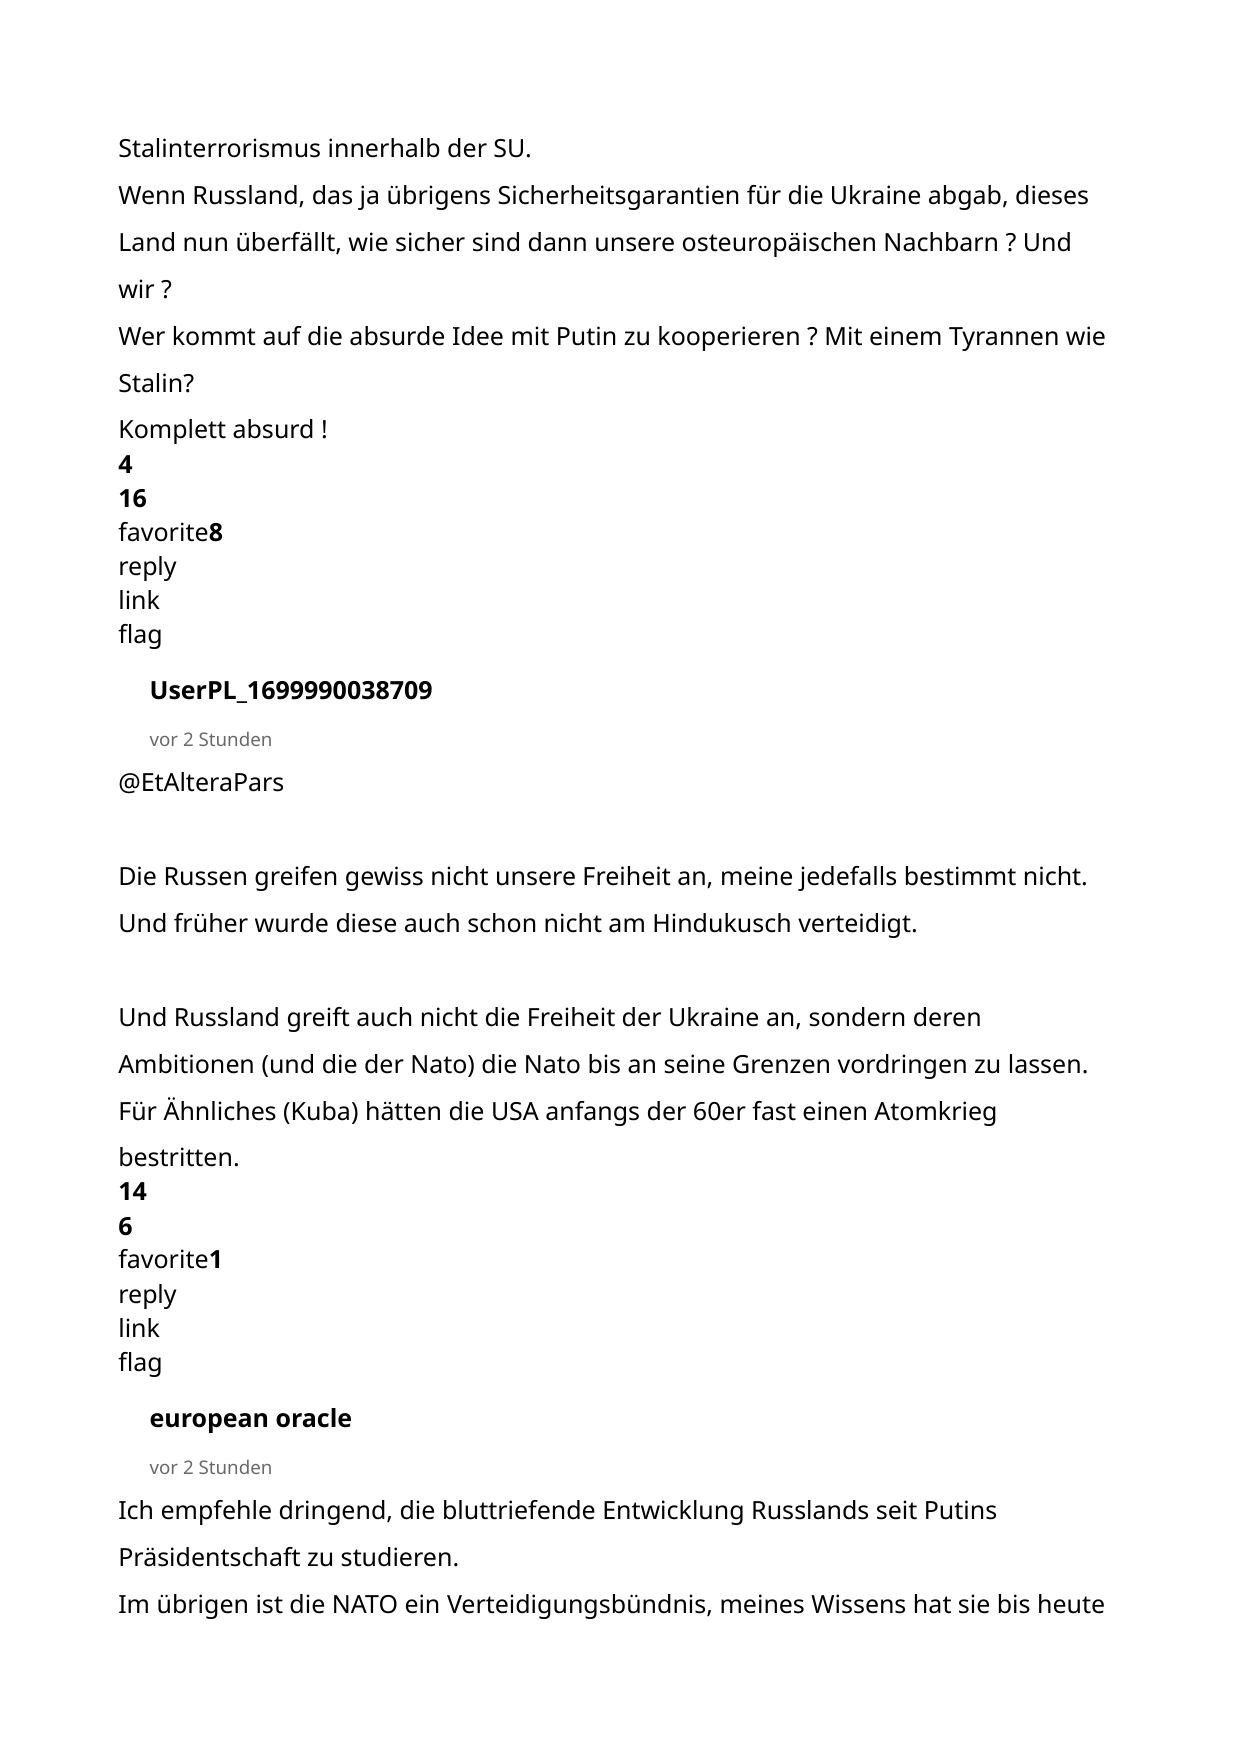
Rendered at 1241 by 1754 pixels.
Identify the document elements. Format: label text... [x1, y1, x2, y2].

text Stalinterrorismus innerhalb der SU. Wenn Russland, das ja übrigens Sicherheitsgarantien für die Ukraine abgab, dieses Land nun überfällt, wie sicher sind dann unsere osteuropäischen Nachbarn ? Und wir ? Wer kommt auf die absurde Idee mit Putin zu kooperieren ? Mit einem Tyrannen wie Stalin? Komplett absurd ! [118, 118, 1122, 446]
text 4 [118, 446, 1122, 480]
text @EtAlteraPars Die Russen greifen gewiss nicht unsere Freiheit an, meine jedefalls bestimmt nicht. Und früher wurde diese auch schon nicht am Hindukusch verteidigt. Und Russland greift auch nicht die Freiheit der Ukraine an, sondern deren Ambitionen (und die der Nato) die Nato bis an seine Grenzen vordringen zu lassen. Für Ähnliches (Kuba) hätten die USA anfangs der 60er fast einen Atomkrieg bestritten. [118, 752, 1122, 1174]
text 6 [118, 1208, 1122, 1242]
text favorite1 [118, 1242, 1122, 1276]
text vor 2 Stunden [149, 722, 1122, 752]
text 14 [118, 1174, 1122, 1208]
text UserPL_1699990038709 [149, 666, 1114, 707]
text european oracle [149, 1394, 1114, 1435]
text reply [118, 548, 1122, 582]
text favorite8 [118, 514, 1122, 548]
text flag [118, 617, 1122, 651]
text Ich empfehle dringend, die bluttriefende Entwicklung Russlands seit Putins Präsidentschaft zu studieren. Im übrigen ist die NATO ein Verteidigungsbündnis, meines Wissens hat sie bis heute [118, 1480, 1122, 1621]
text flag [118, 1344, 1122, 1378]
text vor 2 Stunden [149, 1450, 1122, 1480]
text link [118, 1310, 1122, 1344]
text link [118, 582, 1122, 617]
text 16 [118, 480, 1122, 514]
text reply [118, 1276, 1122, 1310]
